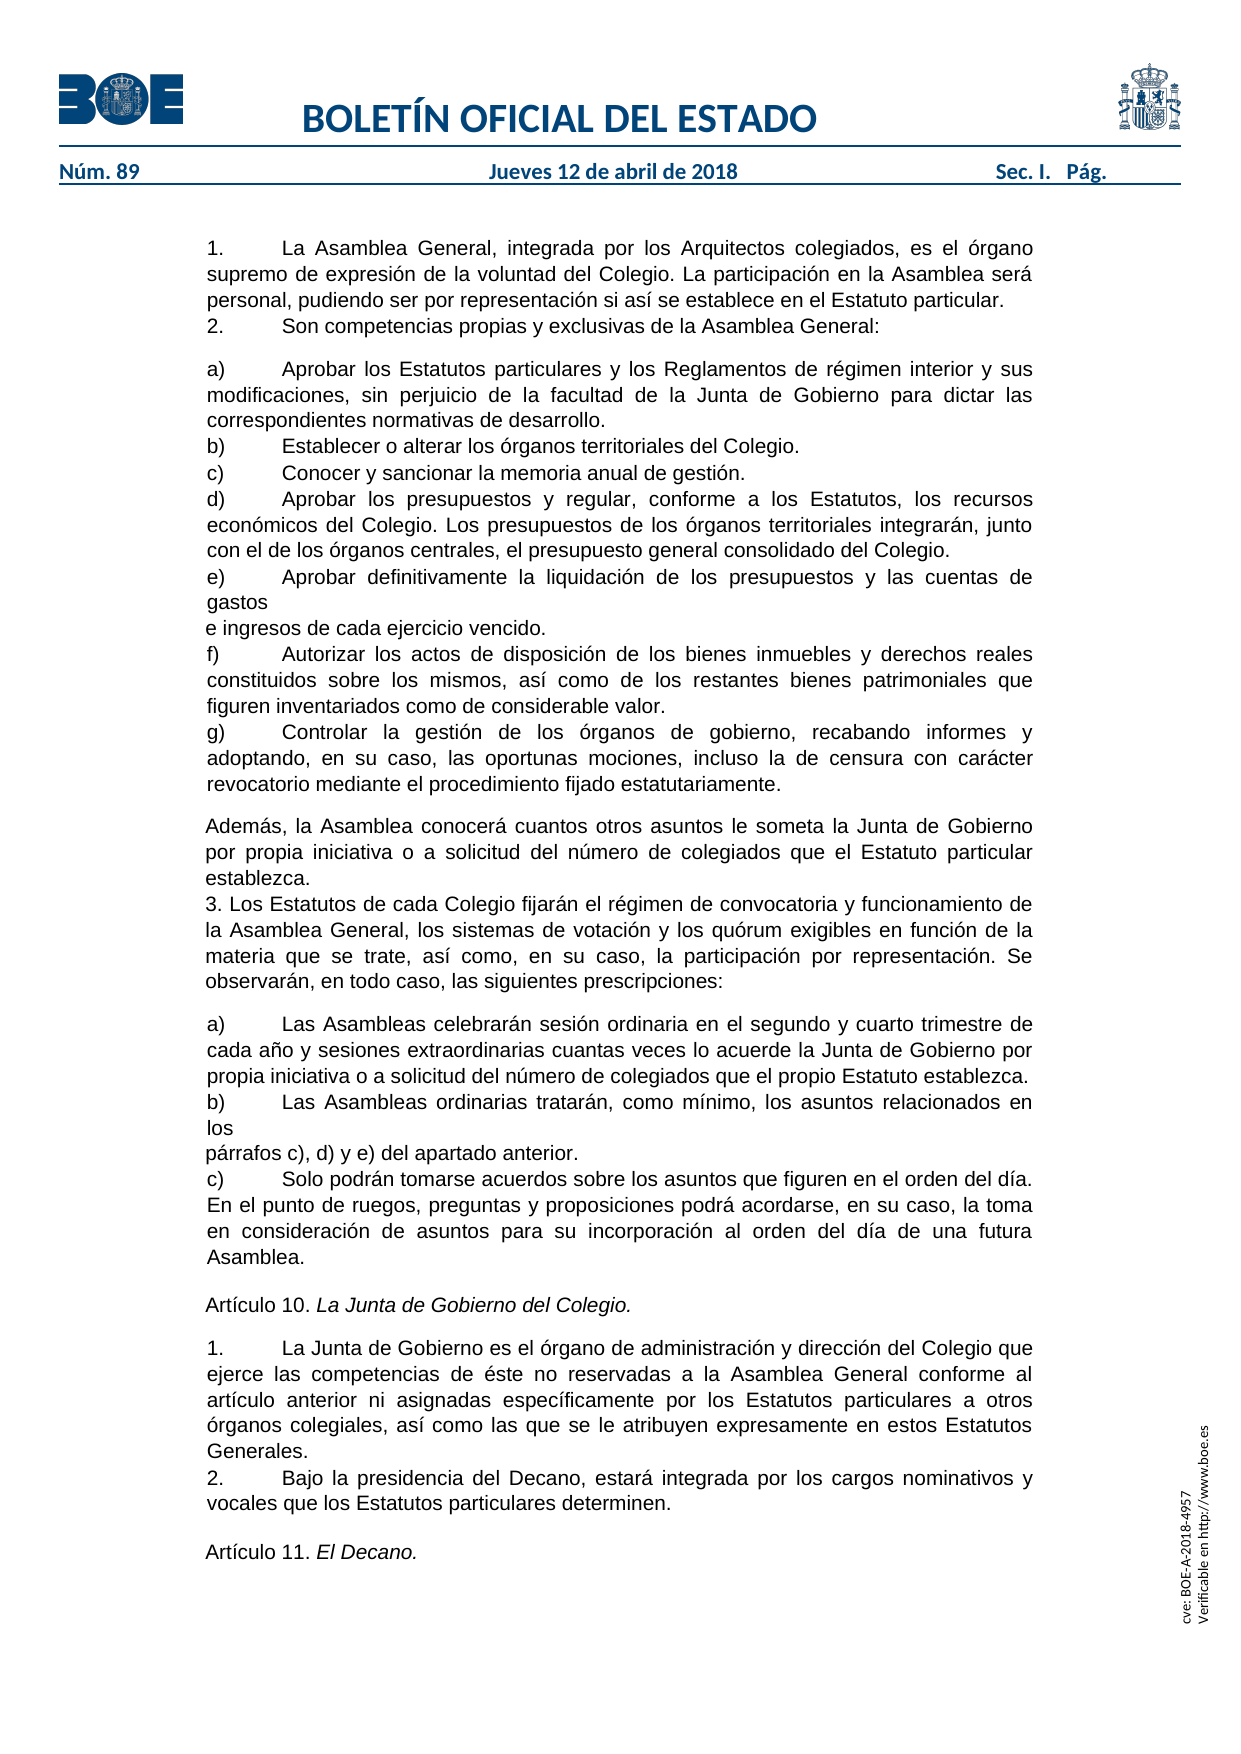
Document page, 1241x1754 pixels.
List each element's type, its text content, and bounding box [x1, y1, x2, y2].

text Artículo 11. El Decano. [205, 1540, 1034, 1564]
text Artículo 10. La Junta de Gobierno del Colegio. [205, 1293, 1034, 1317]
list Aprobar definitivamente la liquidación de los presupuestos y las cuentas de gastos [207, 564, 1034, 614]
list La Asamblea General, integrada por los Arquitectos colegiados, es el órgano supremo de expresión de la voluntad del Colegio. La participación en la Asamblea será personal, pudiendo ser por representación si así se establece en el Estatuto particular. [207, 236, 1034, 312]
list Las Asambleas ordinarias tratarán, como mínimo, los asuntos relacionados en los [207, 1090, 1034, 1139]
text Además, la Asamblea conocerá cuantos otros asuntos le someta la Junta de Gobierno por propia iniciativa o a solicitud del número de colegiados que el Estatuto particular establezca. [205, 814, 1034, 889]
text e ingresos de cada ejercicio vencido. [205, 616, 1034, 640]
list Son competencias propias y exclusivas de la Asamblea General: [207, 314, 1034, 338]
list Establecer o alterar los órganos territoriales del Colegio. [207, 434, 1034, 458]
list Aprobar los Estatutos particulares y los Reglamentos de régimen interior y sus modificaciones, sin perjuicio de la facultad de la Junta de Gobierno para dictar las correspondientes normativas de desarrollo. [207, 357, 1034, 432]
list Autorizar los actos de disposición de los bienes inmuebles y derechos reales constituidos sobre los mismos, así como de los restantes bienes patrimoniales que figuren inventariados como de considerable valor. [207, 642, 1034, 717]
text 3. Los Estatutos de cada Colegio fijarán el régimen de convocatoria y funcionamiento de la Asamblea General, los sistemas de votación y los quórum exigibles en función de la materia que se trate, así como, en su caso, la participación por representación. Se observarán, en todo caso, las siguientes prescripciones: [205, 892, 1034, 993]
list Las Asambleas celebrarán sesión ordinaria en el segundo y cuarto trimestre de cada año y sesiones extraordinarias cuantas veces lo acuerde la Junta de Gobierno por propia iniciativa o a solicitud del número de colegiados que el propio Estatuto establezca. [207, 1012, 1034, 1087]
list Conocer y sancionar la memoria anual de gestión. [207, 461, 1034, 484]
list Bajo la presidencia del Decano, estará integrada por los cargos nominativos y vocales que los Estatutos particulares determinen. [207, 1465, 1034, 1515]
list Solo podrán tomarse acuerdos sobre los asuntos que figuren en el orden del día. En el punto de ruegos, preguntas y proposiciones podrá acordarse, en su caso, la toma en consideración de asuntos para su incorporación al orden del día de una futura Asamblea. [207, 1167, 1034, 1268]
list Controlar la gestión de los órganos de gobierno, recabando informes y adoptando, en su caso, las oportunas mociones, incluso la de censura con carácter revocatorio mediante el procedimiento fijado estatutariamente. [207, 720, 1034, 795]
list La Junta de Gobierno es el órgano de administración y dirección del Colegio que ejerce las competencias de éste no reservadas a la Asamblea General conforme al artículo anterior ni asignadas específicamente por los Estatutos particulares a otros órganos colegiales, así como las que se le atribuyen expresamente en estos Estatutos Generales. [207, 1336, 1034, 1463]
list Aprobar los presupuestos y regular, conforme a los Estatutos, los recursos económicos del Colegio. Los presupuestos de los órganos territoriales integrarán, junto con el de los órganos centrales, el presupuesto general consolidado del Colegio. [207, 487, 1034, 562]
text párrafos c), d) y e) del apartado anterior. [205, 1141, 1034, 1165]
